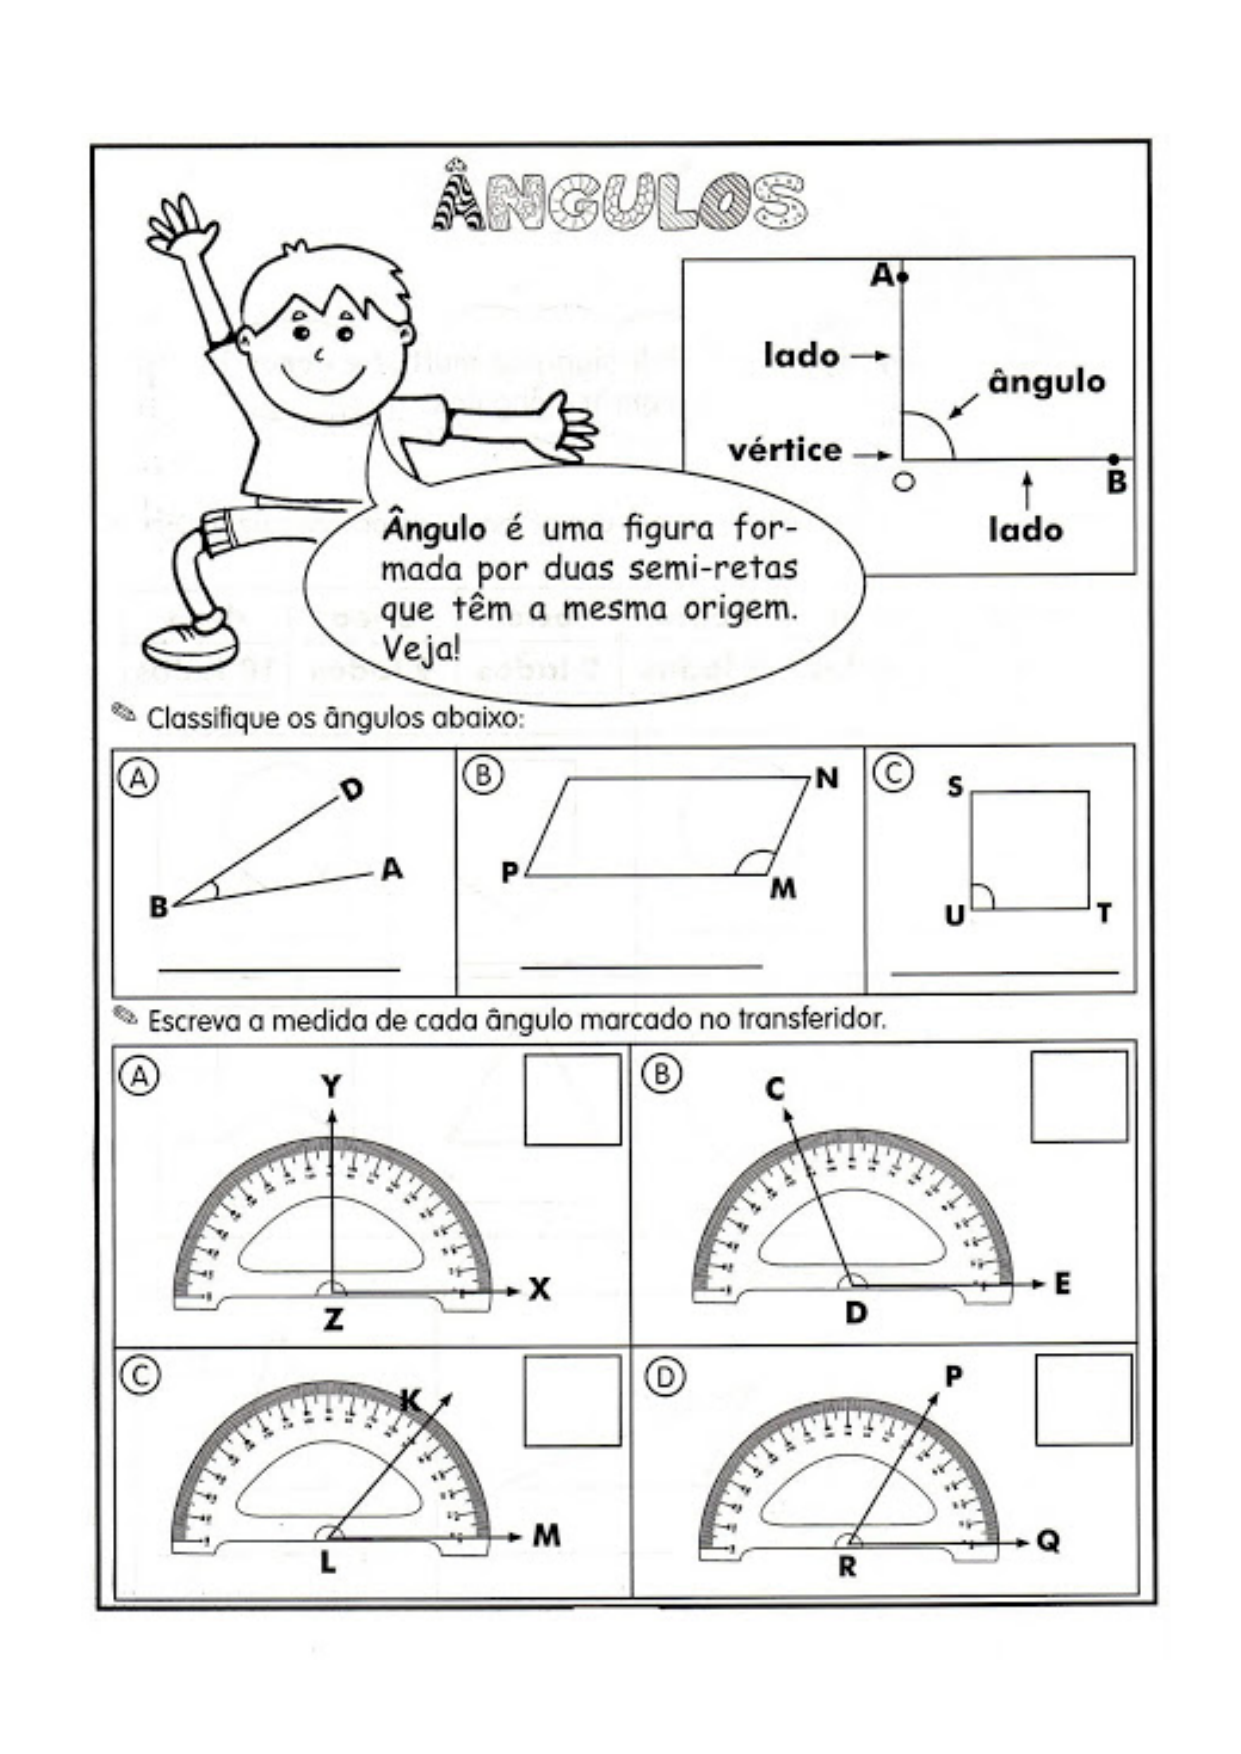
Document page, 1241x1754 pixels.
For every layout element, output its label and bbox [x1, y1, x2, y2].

picture [81, 133, 1172, 1660]
